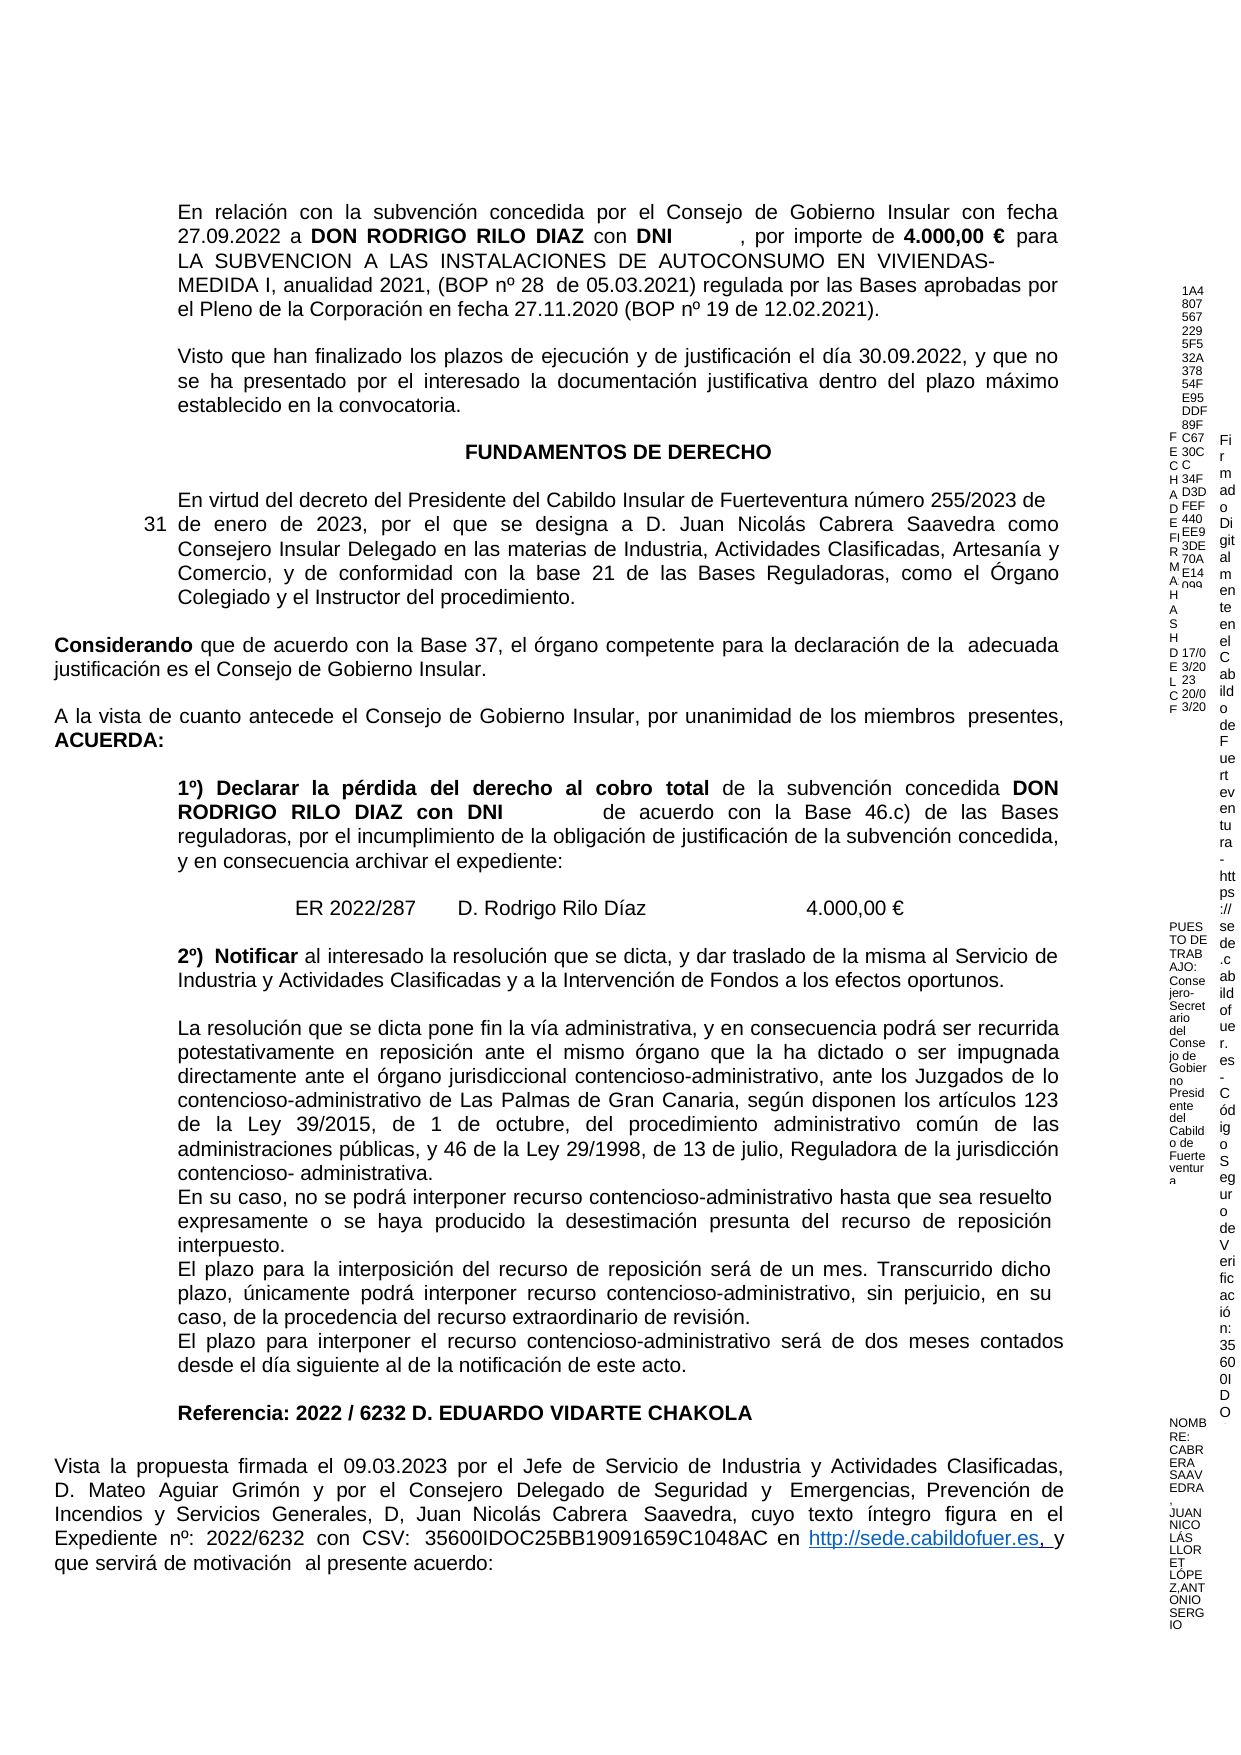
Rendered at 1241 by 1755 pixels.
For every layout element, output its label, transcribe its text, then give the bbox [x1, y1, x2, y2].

text El plazo para interponer el recurso contencioso-administrativo será de dos meses contados desde el día siguiente al de la notificación de este acto. [177, 1329, 1064, 1377]
text En su caso, no se podrá interponer recurso contencioso-administrativo hasta que sea resuelto expresamente o se haya producido la desestimación presunta del recurso de reposición interpuesto. [177, 1184, 1052, 1257]
text A la vista de cuanto antecede el Consejo de Gobierno Insular, por unanimidad de los miembros presentes, ACUERDA: [54, 705, 1064, 752]
text 20/03/2023 [1182, 687, 1209, 713]
text FECHA DE FIRMA: HASH DEL CERTIFICADO: [1169, 430, 1184, 713]
subtitle Referencia: 2022 / 6232 D. EDUARDO VIDARTE CHAKOLA [177, 1401, 1241, 1651]
text 34FD3DFEF440EE93DE70AE140996B1C6668F08F5 [1182, 472, 1209, 587]
text Considerando que de acuerdo con la Base 37, el órgano competente para la declaración de la adecuada justificación es el Consejo de Gobierno Insular. [54, 632, 1059, 681]
text CABRERA SAAVEDRA, JUAN NICOLÁS LLORET LÓPEZ,ANTONIO SERGIO [1169, 1444, 1207, 1632]
text Visto que han finalizado los plazos de ejecución y de justificación el día 30.09.2022, y que no se ha presentado por el interesado la documentación justificativa dentro del plazo máximo establecido en la convocatoria. [177, 344, 1059, 417]
text NOMBRE: [1169, 1417, 1209, 1444]
text ER 2022/287 D. Rodrigo Rilo Díaz 4.000,00 € [295, 896, 1217, 1184]
text 1A48075672295F532A37854FE95DDF89FC6730CC [1182, 284, 1209, 472]
text Firmado Digitalmente en el Cabildo de Fuerteventura - https://sede.cabildofuer.es - Código Seguro de Verificación: 35600IDOC2EC02AD7459FB554FA2 [1219, 431, 1236, 1423]
text MEDIDA I, anualidad 2021, (BOP nº 28 de 05.03.2021) regulada por las Bases aprobadas por el Pleno de la Corporación en fecha 27.11.2020 (BOP nº 19 de 12.02.2021). [177, 272, 1059, 321]
text 2º) Notificar al interesado la resolución que se dicta, y dar traslado de la misma al Servicio de Industria y Actividades Clasificadas y a la Intervención de Fondos a los efectos oportunos. [177, 944, 1059, 992]
subtitle FUNDAMENTOS DE DERECHO [54, 429, 1179, 713]
text En virtud del decreto del Presidente del Cabildo Insular de Fuerteventura número 255/2023 de [177, 488, 1167, 512]
text En relación con la subvención concedida por el Consejo de Gobierno Insular con fecha 27.09.2022 a DON RODRIGO RILO DIAZ con DNI , por importe de 4.000,00 € para LA SUBVENCION A LAS INSTALACIONES DE AUTOCONSUMO EN VIVIENDAS- [177, 200, 1059, 272]
text Vista la propuesta firmada el 09.03.2023 por el Jefe de Servicio de Industria y Actividades Clasificadas, D. Mateo Aguiar Grimón y por el Consejero Delegado de Seguridad y Emergencias, Prevención de Incendios y Servicios Generales, D, Juan Nicolás Cabrera Saavedra, cuyo texto íntegro figura en el Expediente nº: 2022/6232 con CSV: 35600IDOC25BB19091659C1048AC en http://sede.cabildofuer.es, y que servirá de motivación al presente acuerdo: [54, 1454, 1064, 1574]
text La resolución que se dicta pone fin la vía administrativa, y en consecuencia podrá ser recurrida potestativamente en reposición ante el mismo órgano que la ha dictado o ser impugnada directamente ante el órgano jurisdiccional contencioso-administrativo, ante los Juzgados de lo contencioso-administrativo de Las Palmas de Gran Canaria, según disponen los artículos 123 de la Ley 39/2015, de 1 de octubre, del procedimiento administrativo común de las administraciones públicas, y 46 de la Ley 29/1998, de 13 de julio, Reguladora de la jurisdicción contencioso- administrativa. [177, 1016, 1059, 1184]
text 1º) Declarar la pérdida del derecho al cobro total de la subvención concedida DON RODRIGO RILO DIAZ con DNI de acuerdo con la Base 46.c) de las Bases reguladoras, por el incumplimiento de la obligación de justificación de la subvención concedida, y en consecuencia archivar el expediente: [177, 776, 1059, 872]
text Consejero-Secretario del Consejo de Gobierno Presidente del Cabildo de Fuerteventura [1169, 975, 1207, 1184]
text 17/03/2023 [1182, 647, 1209, 687]
list de enero de 2023, por el que se designa a D. Juan Nicolás Cabrera Saavedra como Consejero Insular Delegado en las materias de Industria, Actividades Clasificadas, Artesanía y Comercio, y de conformidad con la base 21 de las Bases Reguladoras, como el Órgano Colegiado y el Instructor del procedimiento. [144, 512, 1059, 609]
text El plazo para la interposición del recurso de reposición será de un mes. Transcurrido dicho plazo, únicamente podrá interponer recurso contencioso-administrativo, sin perjuicio, en su caso, de la procedencia del recurso extraordinario de revisión. [177, 1257, 1052, 1329]
text PUESTO DE TRABAJO: [1169, 921, 1209, 974]
